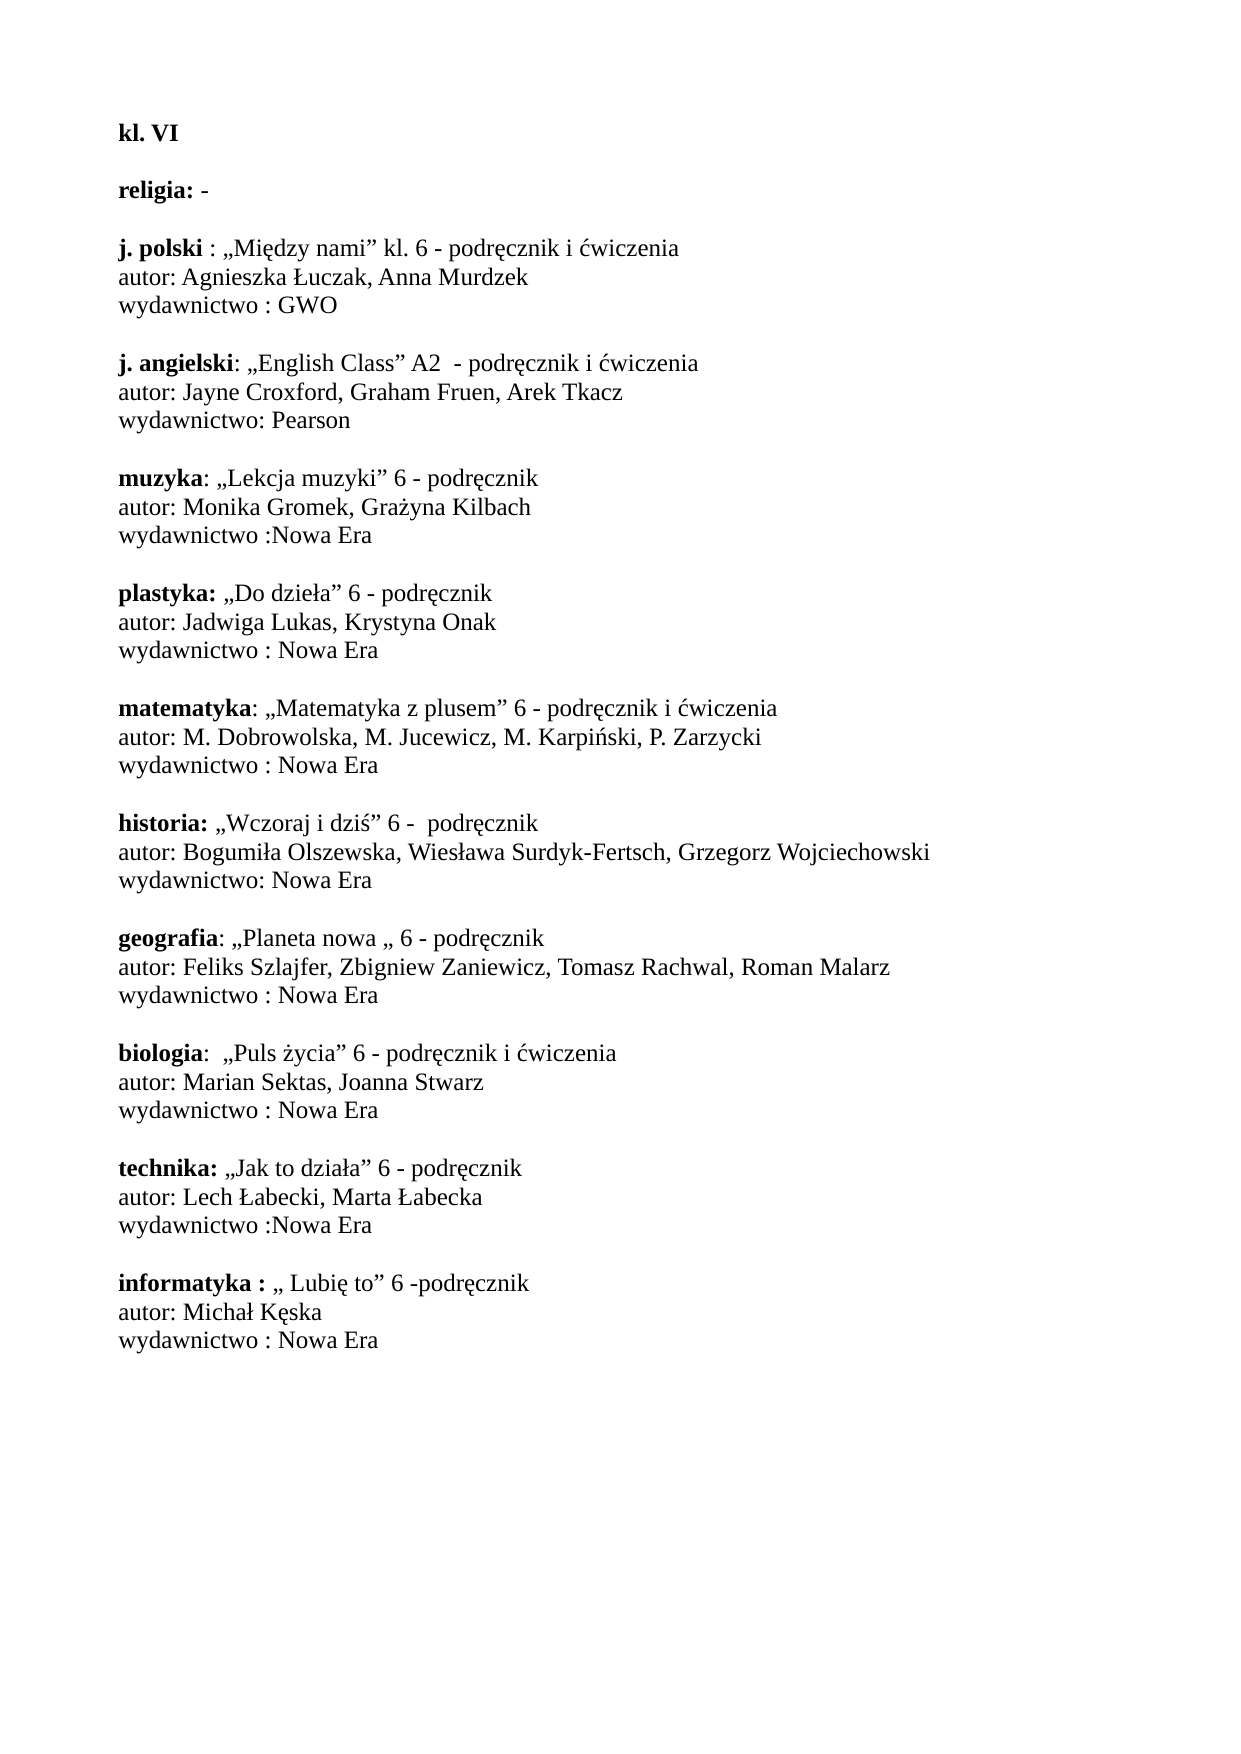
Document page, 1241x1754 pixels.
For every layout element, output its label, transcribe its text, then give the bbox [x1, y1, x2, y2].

text autor: Lech Łabecki, Marta Łabecka [118, 1182, 1122, 1211]
text kl. VI [118, 118, 1122, 147]
text autor: Jadwiga Lukas, Krystyna Onak [118, 607, 1122, 636]
text j. polski : „Między nami” kl. 6 - podręcznik i ćwiczenia [118, 233, 1122, 262]
text religia: - [118, 176, 1122, 204]
text wydawnictwo : Nowa Era [118, 751, 1122, 779]
text muzyka: „Lekcja muzyki” 6 - podręcznik [118, 463, 1122, 492]
text wydawnictwo: Nowa Era [118, 866, 1122, 894]
text autor: Marian Sektas, Joanna Stwarz [118, 1067, 1122, 1096]
text wydawnictwo: Pearson [118, 406, 1122, 434]
text autor: Monika Gromek, Grażyna Kilbach [118, 492, 1122, 521]
text wydawnictwo : Nowa Era [118, 1326, 1122, 1354]
text historia: „Wczoraj i dziś” 6 - podręcznik [118, 808, 1122, 837]
text autor: Jayne Croxford, Graham Fruen, Arek Tkacz [118, 377, 1122, 406]
text autor: Bogumiła Olszewska, Wiesława Surdyk-Fertsch, Grzegorz Wojciechowski [118, 837, 1122, 866]
text wydawnictwo : Nowa Era [118, 636, 1122, 664]
text wydawnictwo : Nowa Era [118, 1096, 1122, 1124]
text autor: Feliks Szlajfer, Zbigniew Zaniewicz, Tomasz Rachwal, Roman Malarz [118, 952, 1122, 981]
text wydawnictwo : Nowa Era [118, 981, 1122, 1009]
text informatyka : „ Lubię to” 6 -podręcznik [118, 1268, 1122, 1297]
text autor: Agnieszka Łuczak, Anna Murdzek [118, 262, 1122, 291]
text wydawnictwo :Nowa Era [118, 1211, 1122, 1239]
text biologia: „Puls życia” 6 - podręcznik i ćwiczenia [118, 1038, 1122, 1067]
text geografia: „Planeta nowa „ 6 - podręcznik [118, 923, 1122, 952]
text j. angielski: „English Class” A2 - podręcznik i ćwiczenia [118, 348, 1122, 377]
text matematyka: „Matematyka z plusem” 6 - podręcznik i ćwiczenia [118, 693, 1122, 722]
text technika: „Jak to działa” 6 - podręcznik [118, 1153, 1122, 1182]
text autor: Michał Kęska [118, 1297, 1122, 1326]
text plastyka: „Do dzieła” 6 - podręcznik [118, 578, 1122, 607]
text wydawnictwo : GWO [118, 291, 1122, 319]
text wydawnictwo :Nowa Era [118, 521, 1122, 549]
text autor: M. Dobrowolska, M. Jucewicz, M. Karpiński, P. Zarzycki [118, 722, 1122, 751]
